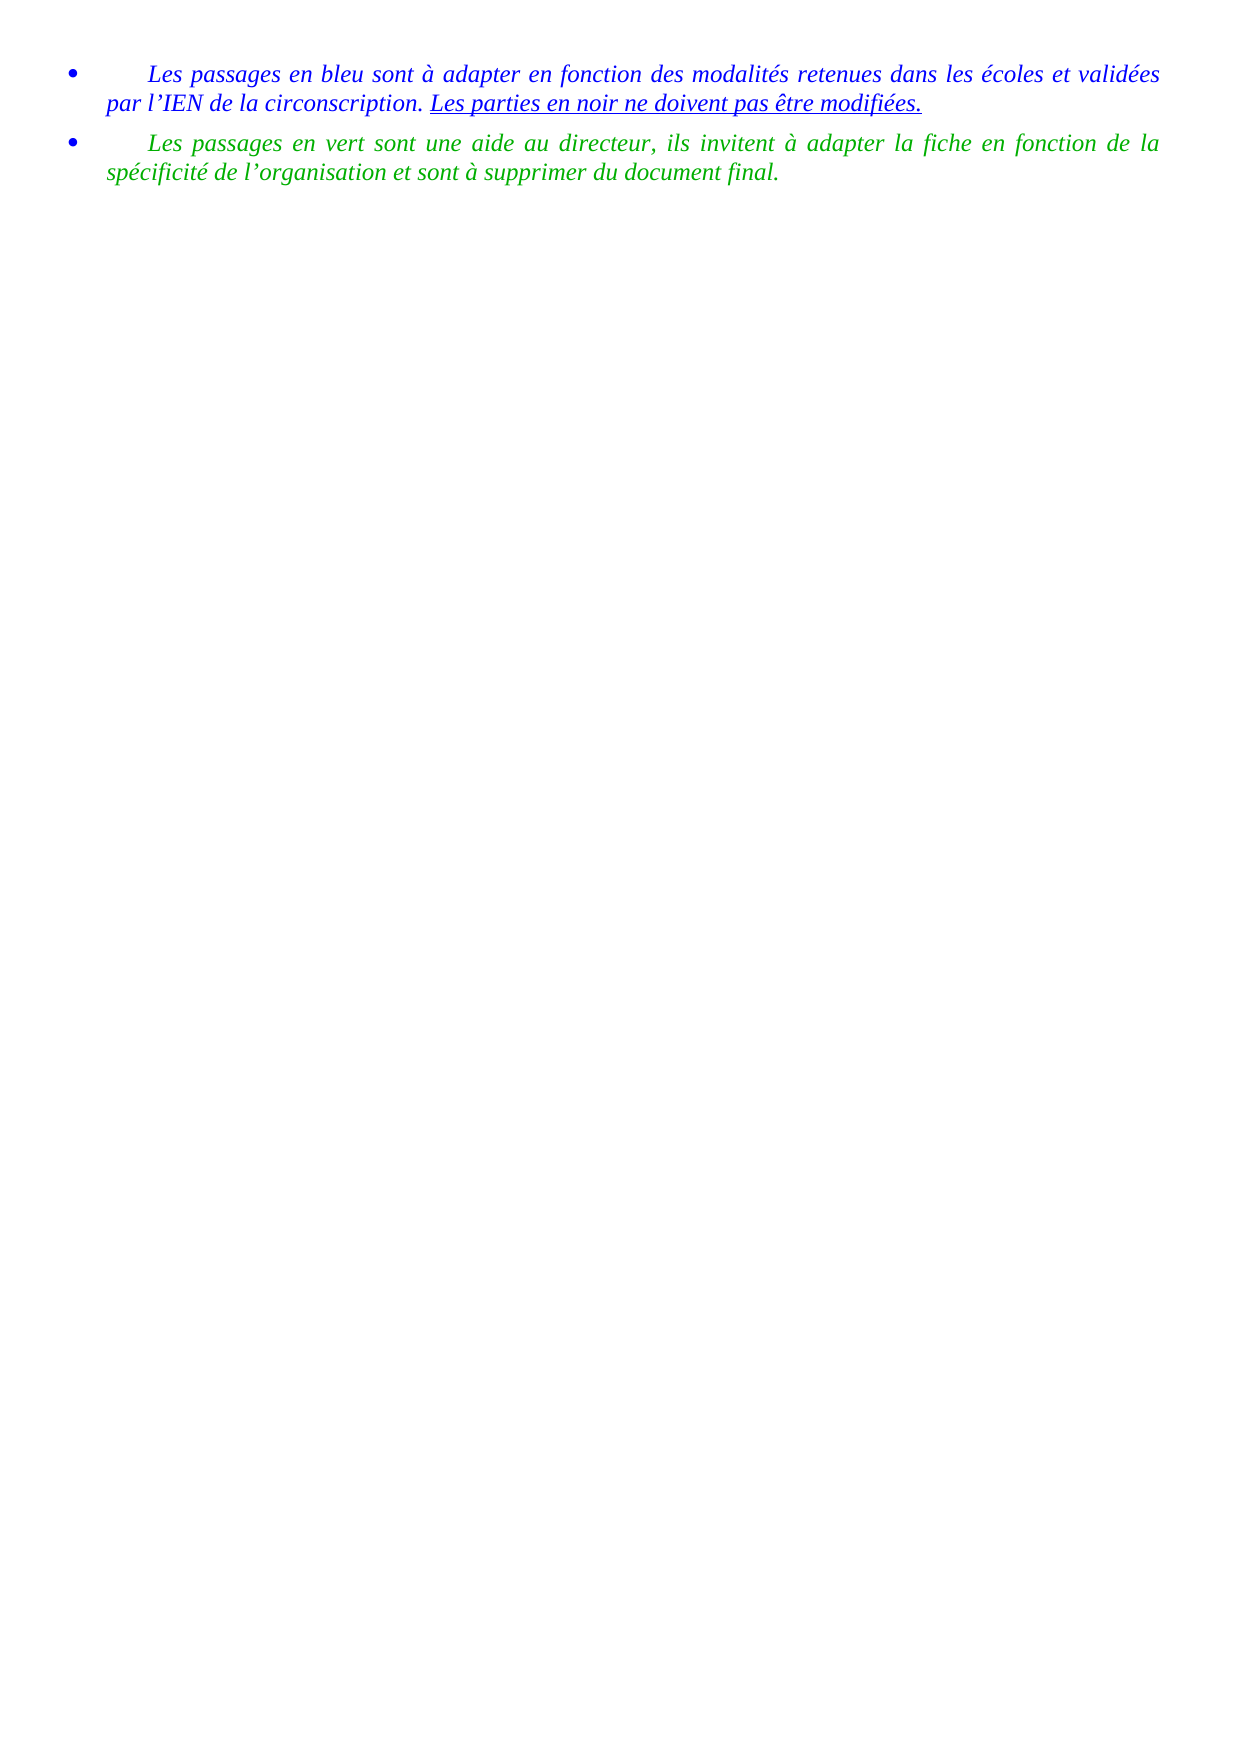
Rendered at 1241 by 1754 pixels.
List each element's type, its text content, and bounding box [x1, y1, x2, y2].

list Les passages en vert sont une aide au directeur, ils invitent à adapter la fiche en fonction de la spécificité de l’organisation et sont à supprimer du document final. [68, 128, 1163, 186]
list Les passages en bleu sont à adapter en fonction des modalités retenues dans les écoles et validées par l’IEN de la circonscription. Les parties en noir ne doivent pas être modifiées. [68, 59, 1163, 117]
